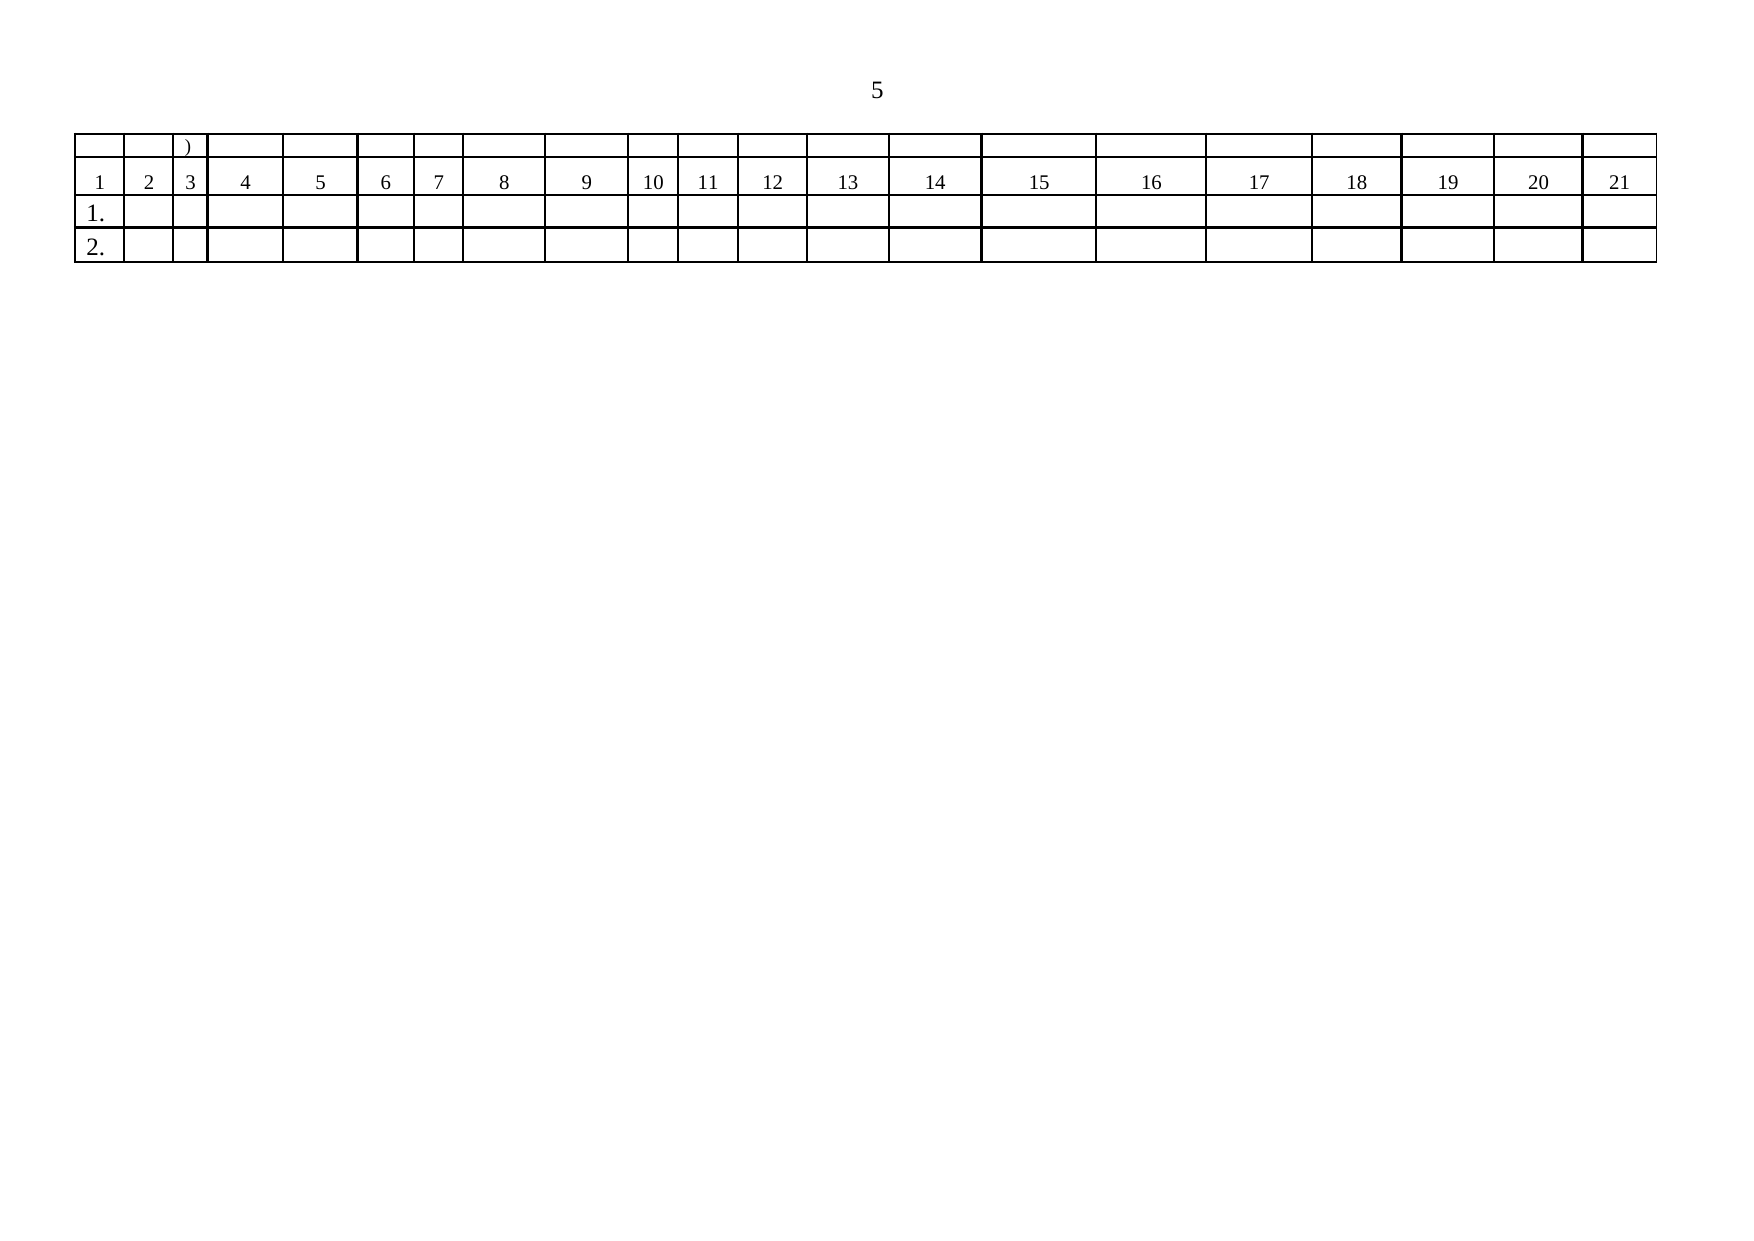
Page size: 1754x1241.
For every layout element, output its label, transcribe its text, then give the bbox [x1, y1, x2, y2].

table_cell 1. [76, 196, 123, 226]
table_cell [1207, 229, 1311, 261]
table_cell 2 [125, 158, 172, 194]
table_cell [1313, 229, 1400, 261]
table_cell 20 [1495, 158, 1581, 194]
table_cell [890, 229, 980, 261]
table_cell 4 [209, 158, 282, 194]
table_cell [359, 229, 413, 261]
table_header [415, 135, 462, 156]
table_cell 19 [1403, 158, 1493, 194]
table_cell 2. [76, 229, 123, 261]
table_cell 12 [739, 158, 806, 194]
table_cell [1097, 196, 1205, 226]
table_header [1207, 135, 1311, 156]
table_cell 5 [284, 158, 356, 194]
table_cell [174, 196, 206, 226]
table_cell [1403, 196, 1493, 226]
table_cell [284, 196, 356, 226]
table_cell [808, 229, 888, 261]
table_cell [464, 196, 544, 226]
table_cell 1 [76, 158, 123, 194]
table_cell [1495, 196, 1581, 226]
table_cell 15 [983, 158, 1095, 194]
table_cell [983, 196, 1095, 226]
table_cell [629, 229, 677, 261]
table_cell [890, 196, 980, 226]
table_cell 3 [174, 158, 206, 194]
table_cell [125, 229, 172, 261]
table_cell [209, 229, 282, 261]
table_cell [464, 229, 544, 261]
table_cell [546, 196, 627, 226]
table_cell [679, 196, 737, 226]
table_cell [174, 229, 206, 261]
table_cell 10 [629, 158, 677, 194]
table_cell 7 [415, 158, 462, 194]
table_cell 9 [546, 158, 627, 194]
table_cell 17 [1207, 158, 1311, 194]
table_cell [1403, 229, 1493, 261]
table_header [1403, 135, 1493, 156]
table_header [76, 135, 123, 156]
table_cell [125, 196, 172, 226]
table_cell [209, 196, 282, 226]
table_cell 8 [464, 158, 544, 194]
table_cell [1207, 196, 1311, 226]
table_cell [1584, 229, 1656, 261]
table_cell [1495, 229, 1581, 261]
table_cell [808, 196, 888, 226]
table_header [629, 135, 677, 156]
table_cell [1584, 196, 1656, 226]
table_cell [546, 229, 627, 261]
table_header [284, 135, 356, 156]
table_cell 18 [1313, 158, 1400, 194]
table_cell [739, 196, 806, 226]
table_cell 11 [679, 158, 737, 194]
table_header [125, 135, 172, 156]
table_cell 6 [359, 158, 413, 194]
table_cell 16 [1097, 158, 1205, 194]
table_cell 14 [890, 158, 980, 194]
table_cell [415, 196, 462, 226]
table_cell [359, 196, 413, 226]
table_cell [1097, 229, 1205, 261]
table_cell [679, 229, 737, 261]
table_cell [1313, 196, 1400, 226]
table_cell [983, 229, 1095, 261]
table_cell [739, 229, 806, 261]
table_cell [284, 229, 356, 261]
table_header ) [174, 135, 206, 156]
table_cell 13 [808, 158, 888, 194]
table_cell 21 [1584, 158, 1656, 194]
table_cell [629, 196, 677, 226]
table_cell [415, 229, 462, 261]
